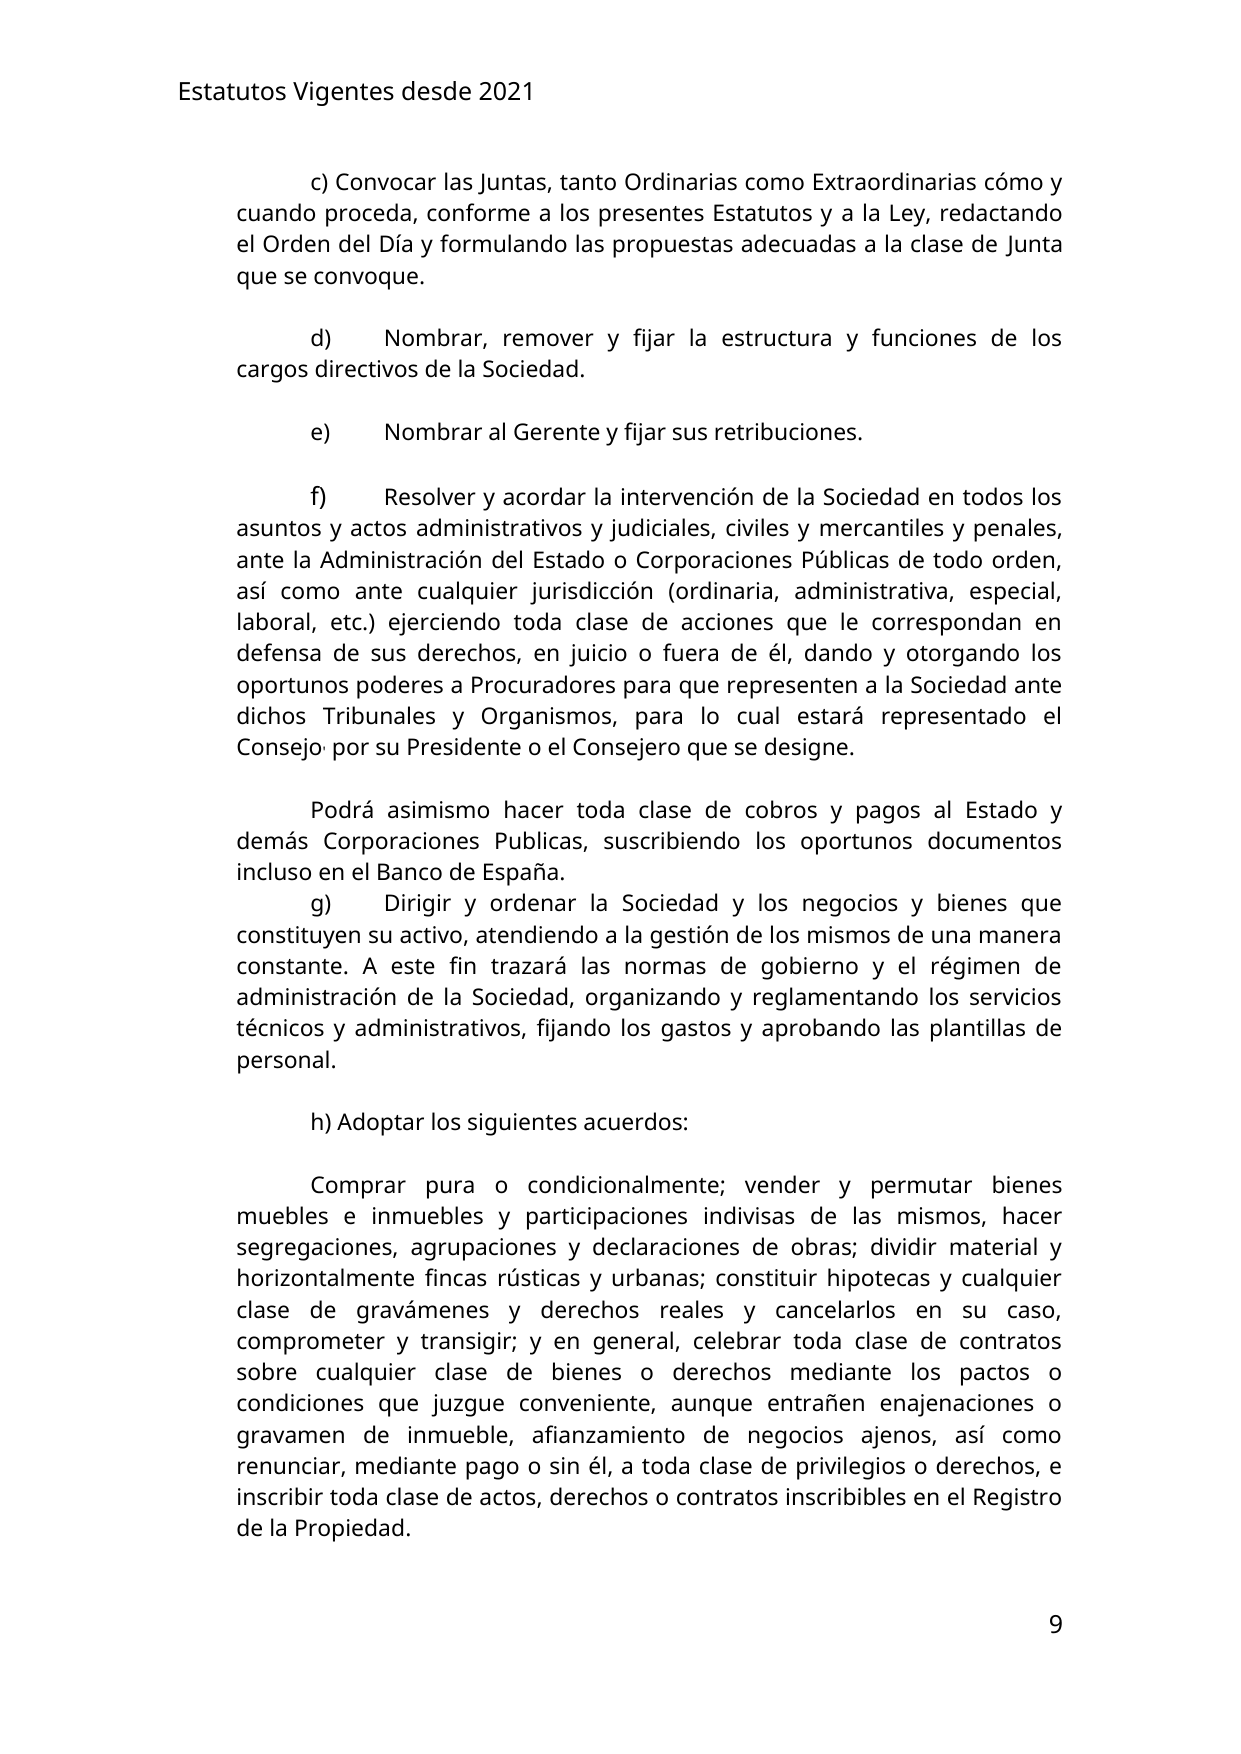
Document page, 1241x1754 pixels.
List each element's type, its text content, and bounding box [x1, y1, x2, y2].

list Dirigir y ordenar la Sociedad y los negocios y bienes que constituyen su activo, atendiendo a la gestión de los mismos de una manera constante. A este fin trazará las normas de gobierno y el régimen de administración de la Sociedad, organizando y reglamentando los servicios técnicos y administrativos, fijando los gastos y aprobando las plantillas de personal. [236, 887, 1063, 1075]
text h) Adoptar los siguientes acuerdos: [236, 1106, 1063, 1137]
list Nombrar, remover y fijar la estructura y funciones de los cargos directivos de la Sociedad. [236, 322, 1063, 384]
text Comprar pura o condicionalmente; vender y permutar bienes muebles e inmuebles y participaciones indivisas de las mismos, hacer segregaciones, agrupaciones y declaraciones de obras; dividir material y horizontalmente fincas rústicas y urbanas; constituir hipotecas y cualquier clase de gravámenes y derechos reales y cancelarlos en su caso, comprometer y transigir; y en general, celebrar toda clase de contratos sobre cualquier clase de bienes o derechos mediante los pactos o condiciones que juzgue conveniente, aunque entrañen enajenaciones o gravamen de inmueble, afianzamiento de negocios ajenos, así como renunciar, mediante pago o sin él, a toda clase de privilegios o derechos, e inscribir toda clase de actos, derechos o contratos inscribibles en el Registro de la Propiedad. [236, 1169, 1063, 1544]
text c) Convocar las Juntas, tanto Ordinarias como Extraordinarias cómo y cuando proceda, conforme a los presentes Estatutos y a la Ley, redactando el Orden del Día y formulando las propuestas adecuadas a la clase de Junta que se convoque. [236, 166, 1063, 291]
list Nombrar al Gerente y fijar sus retribuciones. [236, 416, 1063, 447]
text Podrá asimismo hacer toda clase de cobros y pagos al Estado y demás Corporaciones Publicas, suscribiendo los oportunos documentos incluso en el Banco de España. [236, 794, 1063, 887]
list Resolver y acordar la intervención de la Sociedad en todos los asuntos y actos administrativos y judiciales, civiles y mercantiles y penales, ante la Administración del Estado o Corporaciones Públicas de todo orden, así como ante cualquier jurisdicción (ordinaria, administrativa, especial, laboral, etc.) ejerciendo toda clase de acciones que le correspondan en defensa de sus derechos, en juicio o fuera de él, dando y otorgando los oportunos poderes a Procuradores para que representen a la Sociedad ante dichos Tribunales y Organismos, para lo cual estará representado el Consejo' por su Presidente o el Consejero que se designe. [236, 478, 1063, 762]
